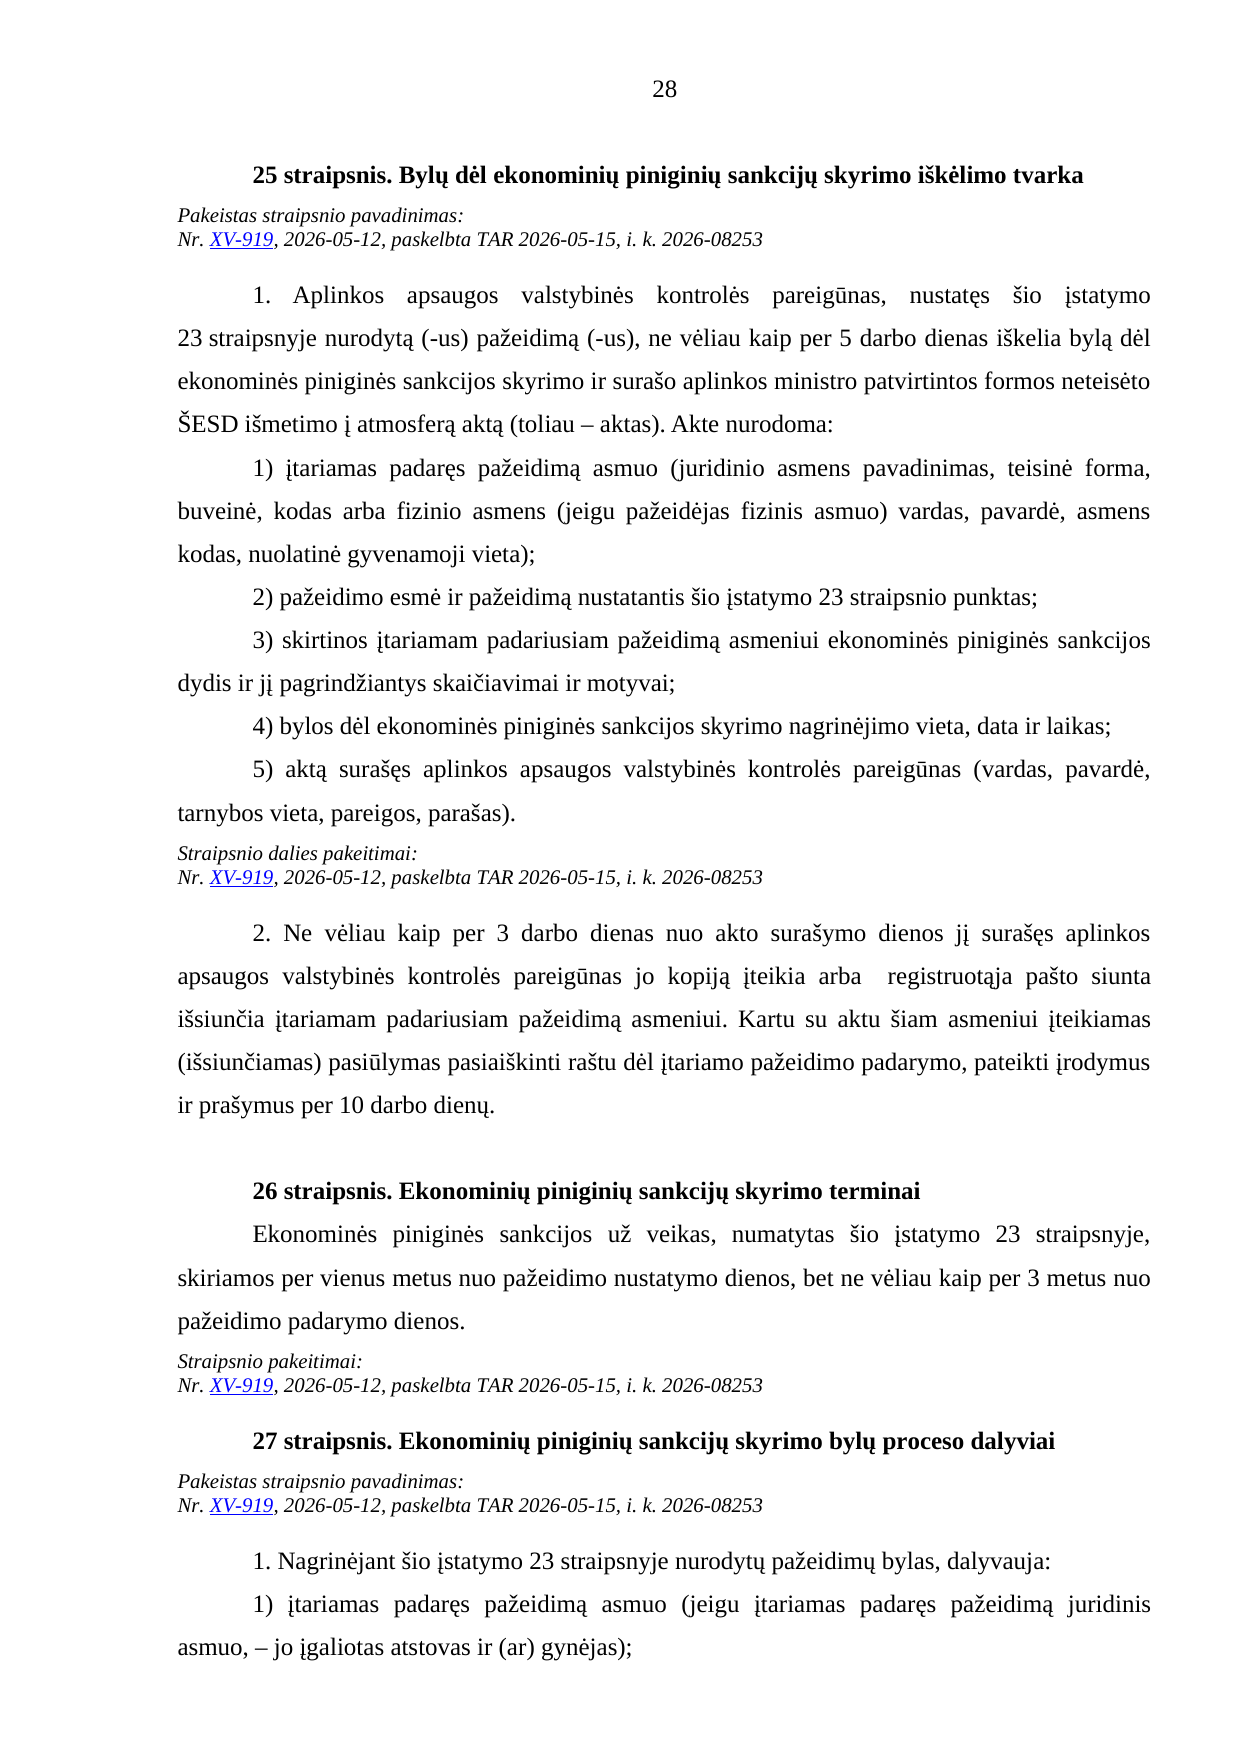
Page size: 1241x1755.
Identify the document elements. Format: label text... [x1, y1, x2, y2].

text 4) bylos dėl ekonominės piniginės sankcijos skyrimo nagrinėjimo vieta, data ir laikas; [177, 711, 1152, 740]
text Straipsnio pakeitimai: [177, 1349, 1152, 1373]
text 1. Nagrinėjant šio įstatymo 23 straipsnyje nurodytų pažeidimų bylas, dalyvauja: [177, 1546, 1152, 1574]
text Nr. XV-919, 2026-05-12, paskelbta TAR 2026-05-15, i. k. 2026-08253 [177, 865, 1152, 889]
text 27 straipsnis. Ekonominių piniginių sankcijų skyrimo bylų proceso dalyviai [177, 1426, 1152, 1454]
text 1) įtariamas padaręs pažeidimą asmuo (juridinio asmens pavadinimas, teisinė forma, buveinė, kodas arba fizinio asmens (jeigu pažeidėjas fizinis asmuo) vardas, pavardė, asmens kodas, nuolatinė gyvenamoji vieta); [177, 453, 1152, 568]
text Nr. XV-919, 2026-05-12, paskelbta TAR 2026-05-15, i. k. 2026-08253 [177, 227, 1152, 251]
text 2) pažeidimo esmė ir pažeidimą nustatantis šio įstatymo 23 straipsnio punktas; [177, 582, 1152, 611]
text Straipsnio dalies pakeitimai: [177, 841, 1152, 865]
text Pakeistas straipsnio pavadinimas: [177, 1469, 1152, 1493]
text Pakeistas straipsnio pavadinimas: [177, 203, 1152, 227]
text Nr. XV-919, 2026-05-12, paskelbta TAR 2026-05-15, i. k. 2026-08253 [177, 1493, 1152, 1517]
text 1. Aplinkos apsaugos valstybinės kontrolės pareigūnas, nustatęs šio įstatymo 23 straipsnyje nurodytą (-us) pažeidimą (-us), ne vėliau kaip per 5 darbo dienas iškelia bylą dėl ekonominės piniginės sankcijos skyrimo ir surašo aplinkos ministro patvirtintos formos neteisėto ŠESD išmetimo į atmosferą aktą (toliau – aktas). Akte nurodoma: [177, 280, 1152, 438]
text 3) skirtinos įtariamam padariusiam pažeidimą asmeniui ekonominės piniginės sankcijos dydis ir jį pagrindžiantys skaičiavimai ir motyvai; [177, 625, 1152, 697]
text Ekonominės piniginės sankcijos už veikas, numatytas šio įstatymo 23 straipsnyje, skiriamos per vienus metus nuo pažeidimo nustatymo dienos, bet ne vėliau kaip per 3 metus nuo pažeidimo padarymo dienos. [177, 1219, 1152, 1334]
text 2. Ne vėliau kaip per 3 darbo dienas nuo akto surašymo dienos jį surašęs aplinkos apsaugos valstybinės kontrolės pareigūnas jo kopiją įteikia arba registruotąja pašto siunta išsiunčia įtariamam padariusiam pažeidimą asmeniui. Kartu su aktu šiam asmeniui įteikiamas (išsiunčiamas) pasiūlymas pasiaiškinti raštu dėl įtariamo pažeidimo padarymo, pateikti įrodymus ir prašymus per 10 darbo dienų. [177, 918, 1152, 1119]
text 5) aktą surašęs aplinkos apsaugos valstybinės kontrolės pareigūnas (vardas, pavardė, tarnybos vieta, pareigos, parašas). [177, 754, 1152, 826]
text 1) įtariamas padaręs pažeidimą asmuo (jeigu įtariamas padaręs pažeidimą juridinis asmuo, – jo įgaliotas atstovas ir (ar) gynėjas); [177, 1589, 1152, 1661]
text 25 straipsnis. Bylų dėl ekonominių piniginių sankcijų skyrimo iškėlimo tvarka [177, 160, 1152, 189]
text Nr. XV-919, 2026-05-12, paskelbta TAR 2026-05-15, i. k. 2026-08253 [177, 1373, 1152, 1397]
text 26 straipsnis. Ekonominių piniginių sankcijų skyrimo terminai [177, 1176, 1152, 1205]
